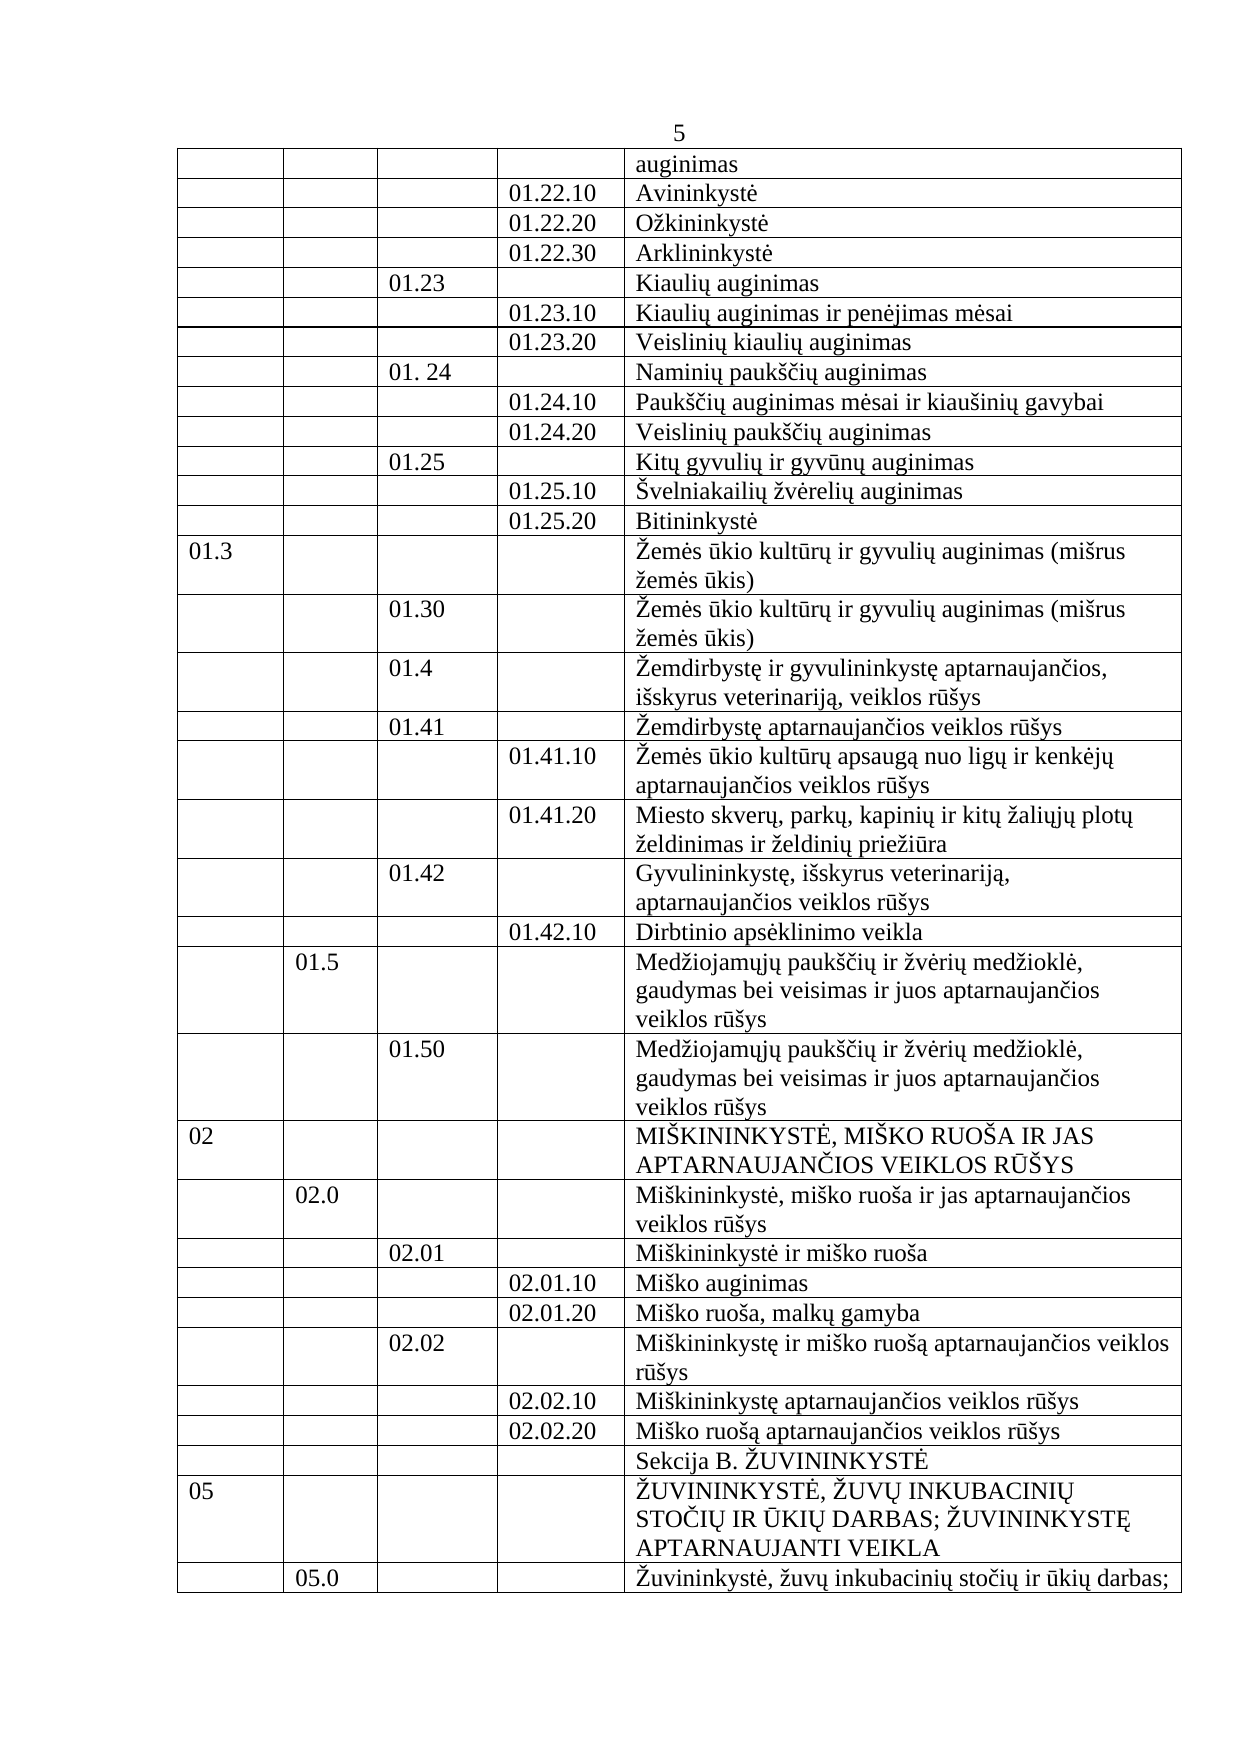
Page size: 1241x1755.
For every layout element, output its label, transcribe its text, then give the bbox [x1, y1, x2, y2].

table_cell Bitininkystė [625, 506, 1181, 535]
table_cell 02.01.10 [498, 1268, 624, 1297]
table_cell [284, 1268, 377, 1297]
table_cell 05 [178, 1476, 283, 1562]
table_cell [378, 208, 497, 237]
table_cell Medžiojamųjų paukščių ir žvėrių medžioklė, gaudymas bei veisimas ir juos aptarnaujančios veiklos rūšys [625, 1034, 1181, 1120]
table_cell [284, 417, 377, 446]
table_cell auginimas [625, 149, 1181, 177]
table_cell 01.22.20 [498, 208, 624, 237]
table_cell 02.02.10 [498, 1386, 624, 1415]
table_cell [284, 1476, 377, 1562]
table_cell [284, 859, 377, 916]
table_cell [498, 268, 624, 297]
table_cell [378, 536, 497, 593]
table_cell Miško ruoša, malkų gamyba [625, 1298, 1181, 1327]
table_cell 01.42 [378, 859, 497, 916]
table_cell [378, 179, 497, 207]
table_cell 01.25 [378, 447, 497, 475]
table_cell Žemės ūkio kultūrų ir gyvulių auginimas (mišrus žemės ūkis) [625, 536, 1181, 593]
table_cell [498, 1180, 624, 1237]
table_cell [284, 1121, 377, 1179]
table_cell [178, 417, 283, 446]
table_cell [378, 328, 497, 356]
table_cell [378, 1180, 497, 1237]
table_cell [284, 1328, 377, 1385]
table_cell [284, 741, 377, 799]
table_cell Žemės ūkio kultūrų apsaugą nuo ligų ir kenkėjų aptarnaujančios veiklos rūšys [625, 741, 1181, 799]
table_cell [178, 1386, 283, 1415]
table_cell [378, 417, 497, 446]
table_cell [378, 1268, 497, 1297]
table_cell 01.24.10 [498, 387, 624, 416]
table_cell [284, 387, 377, 416]
table_cell [284, 595, 377, 652]
table_cell [178, 1416, 283, 1445]
table_cell Ožkininkystė [625, 208, 1181, 237]
table_cell [378, 149, 497, 177]
table_cell [178, 298, 283, 326]
table_cell [498, 536, 624, 593]
table_cell [178, 387, 283, 416]
table_cell [378, 506, 497, 535]
table_cell [178, 800, 283, 857]
table_cell [178, 917, 283, 946]
table_cell [178, 179, 283, 207]
table_cell 01. 24 [378, 357, 497, 386]
table_cell [178, 476, 283, 505]
table_cell Žemdirbystę aptarnaujančios veiklos rūšys [625, 712, 1181, 740]
table_cell 01.23 [378, 268, 497, 297]
table_cell 02 [178, 1121, 283, 1179]
table_cell 01.25.20 [498, 506, 624, 535]
table_cell [284, 238, 377, 267]
table_cell [284, 712, 377, 740]
table_cell [498, 1034, 624, 1120]
table_cell Dirbtinio apsėklinimo veikla [625, 917, 1181, 946]
table_cell [284, 653, 377, 711]
table_cell [284, 298, 377, 326]
table_cell [284, 1386, 377, 1415]
table_cell [498, 1239, 624, 1267]
table_cell [378, 238, 497, 267]
table_cell [284, 800, 377, 857]
table_cell [378, 476, 497, 505]
table_cell 02.02.20 [498, 1416, 624, 1445]
table_cell Kiaulių auginimas ir penėjimas mėsai [625, 298, 1181, 326]
table_cell Sekcija B. ŽUVININKYSTĖ [625, 1446, 1181, 1475]
table_cell [284, 1298, 377, 1327]
table_cell 01.30 [378, 595, 497, 652]
table_cell [284, 208, 377, 237]
table_cell [378, 1386, 497, 1415]
table_cell Miškininkystę ir miško ruošą aptarnaujančios veiklos rūšys [625, 1328, 1181, 1385]
table_cell [284, 1446, 377, 1475]
table_cell Miškininkystė ir miško ruoša [625, 1239, 1181, 1267]
table_cell [178, 1239, 283, 1267]
table_cell 02.01.20 [498, 1298, 624, 1327]
table_cell [178, 1298, 283, 1327]
table_cell [378, 917, 497, 946]
table_cell Miškininkystė, miško ruoša ir jas aptarnaujančios veiklos rūšys [625, 1180, 1181, 1237]
table_cell [284, 268, 377, 297]
table_cell [378, 800, 497, 857]
table_cell [178, 859, 283, 916]
table_cell 01.4 [378, 653, 497, 711]
table_cell [178, 947, 283, 1033]
table_cell 01.23.10 [498, 298, 624, 326]
table_cell [284, 1416, 377, 1445]
table_cell [178, 1328, 283, 1385]
table_cell Veislinių paukščių auginimas [625, 417, 1181, 446]
table_cell [178, 149, 283, 177]
table_cell [178, 268, 283, 297]
table_cell Miškininkystę aptarnaujančios veiklos rūšys [625, 1386, 1181, 1415]
table_cell [178, 1446, 283, 1475]
table_cell Arklininkystė [625, 238, 1181, 267]
table_cell [284, 447, 377, 475]
table_cell [284, 328, 377, 356]
table_cell 02.0 [284, 1180, 377, 1237]
table_cell Žuvininkystė, žuvų inkubacinių stočių ir ūkių darbas; [625, 1563, 1181, 1592]
table_cell [284, 1034, 377, 1120]
table_cell 01.3 [178, 536, 283, 593]
table_cell [498, 1121, 624, 1179]
table_cell [178, 712, 283, 740]
table_cell [378, 1416, 497, 1445]
table_cell [284, 917, 377, 946]
table_cell [498, 1563, 624, 1592]
table_cell [178, 447, 283, 475]
table_cell [178, 1180, 283, 1237]
table_cell [498, 1328, 624, 1385]
table_cell Žemės ūkio kultūrų ir gyvulių auginimas (mišrus žemės ūkis) [625, 595, 1181, 652]
table_cell [498, 595, 624, 652]
table_cell [284, 1239, 377, 1267]
table_cell Žemdirbystę ir gyvulininkystę aptarnaujančios, išskyrus veterinariją, veiklos rūšys [625, 653, 1181, 711]
table_cell [284, 476, 377, 505]
table_cell Naminių paukščių auginimas [625, 357, 1181, 386]
table_cell [378, 1476, 497, 1562]
table_cell [178, 741, 283, 799]
table_cell 01.41.20 [498, 800, 624, 857]
table_cell 01.22.10 [498, 179, 624, 207]
table_cell [284, 357, 377, 386]
table_cell Veislinių kiaulių auginimas [625, 328, 1181, 356]
table_cell 01.50 [378, 1034, 497, 1120]
table_cell [378, 1121, 497, 1179]
table_cell [378, 387, 497, 416]
table_cell [378, 741, 497, 799]
table_cell Miško auginimas [625, 1268, 1181, 1297]
table_cell Gyvulininkystę, išskyrus veterinariją, aptarnaujančios veiklos rūšys [625, 859, 1181, 916]
table_cell [178, 357, 283, 386]
table_cell [178, 238, 283, 267]
table_cell [498, 712, 624, 740]
table_cell [498, 653, 624, 711]
table_cell Švelniakailių žvėrelių auginimas [625, 476, 1181, 505]
table_cell [498, 1446, 624, 1475]
table_cell ŽUVININKYSTĖ, ŽUVŲ INKUBACINIŲ STOČIŲ IR ŪKIŲ DARBAS; ŽUVININKYSTĘ APTARNAUJANTI VEIKLA [625, 1476, 1181, 1562]
table_cell [284, 179, 377, 207]
table_cell [498, 149, 624, 177]
table_cell [284, 506, 377, 535]
table_cell [378, 947, 497, 1033]
table_cell [178, 595, 283, 652]
table_cell [178, 1268, 283, 1297]
table_cell 05.0 [284, 1563, 377, 1592]
table_cell [178, 653, 283, 711]
table_cell Miško ruošą aptarnaujančios veiklos rūšys [625, 1416, 1181, 1445]
table_cell [178, 1034, 283, 1120]
table_cell [378, 1446, 497, 1475]
table_cell Kiaulių auginimas [625, 268, 1181, 297]
table_cell Kitų gyvulių ir gyvūnų auginimas [625, 447, 1181, 475]
table_cell 01.42.10 [498, 917, 624, 946]
table_cell [178, 506, 283, 535]
table_cell Medžiojamųjų paukščių ir žvėrių medžioklė, gaudymas bei veisimas ir juos aptarnaujančios veiklos rūšys [625, 947, 1181, 1033]
table_cell [498, 947, 624, 1033]
table_cell Avininkystė [625, 179, 1181, 207]
table_cell [378, 1298, 497, 1327]
table_cell Miesto skverų, parkų, kapinių ir kitų žaliųjų plotų želdinimas ir želdinių priežiūra [625, 800, 1181, 857]
table_cell [498, 447, 624, 475]
table_cell MIŠKININKYSTĖ, MIŠKO RUOŠA IR JAS APTARNAUJANČIOS VEIKLOS RŪŠYS [625, 1121, 1181, 1179]
table_cell 01.5 [284, 947, 377, 1033]
table_cell 01.22.30 [498, 238, 624, 267]
table_cell Paukščių auginimas mėsai ir kiaušinių gavybai [625, 387, 1181, 416]
table_cell [178, 1563, 283, 1592]
table_cell 01.23.20 [498, 328, 624, 356]
table_cell [498, 357, 624, 386]
table_cell 01.24.20 [498, 417, 624, 446]
table_cell [378, 1563, 497, 1592]
table_cell 02.02 [378, 1328, 497, 1385]
table_cell [498, 859, 624, 916]
table_cell 01.41 [378, 712, 497, 740]
table_cell 01.25.10 [498, 476, 624, 505]
table_cell [284, 536, 377, 593]
table_cell [378, 298, 497, 326]
table_cell 02.01 [378, 1239, 497, 1267]
table_cell [178, 328, 283, 356]
table_cell 01.41.10 [498, 741, 624, 799]
table_cell [498, 1476, 624, 1562]
table_cell [178, 208, 283, 237]
table_cell [284, 149, 377, 177]
